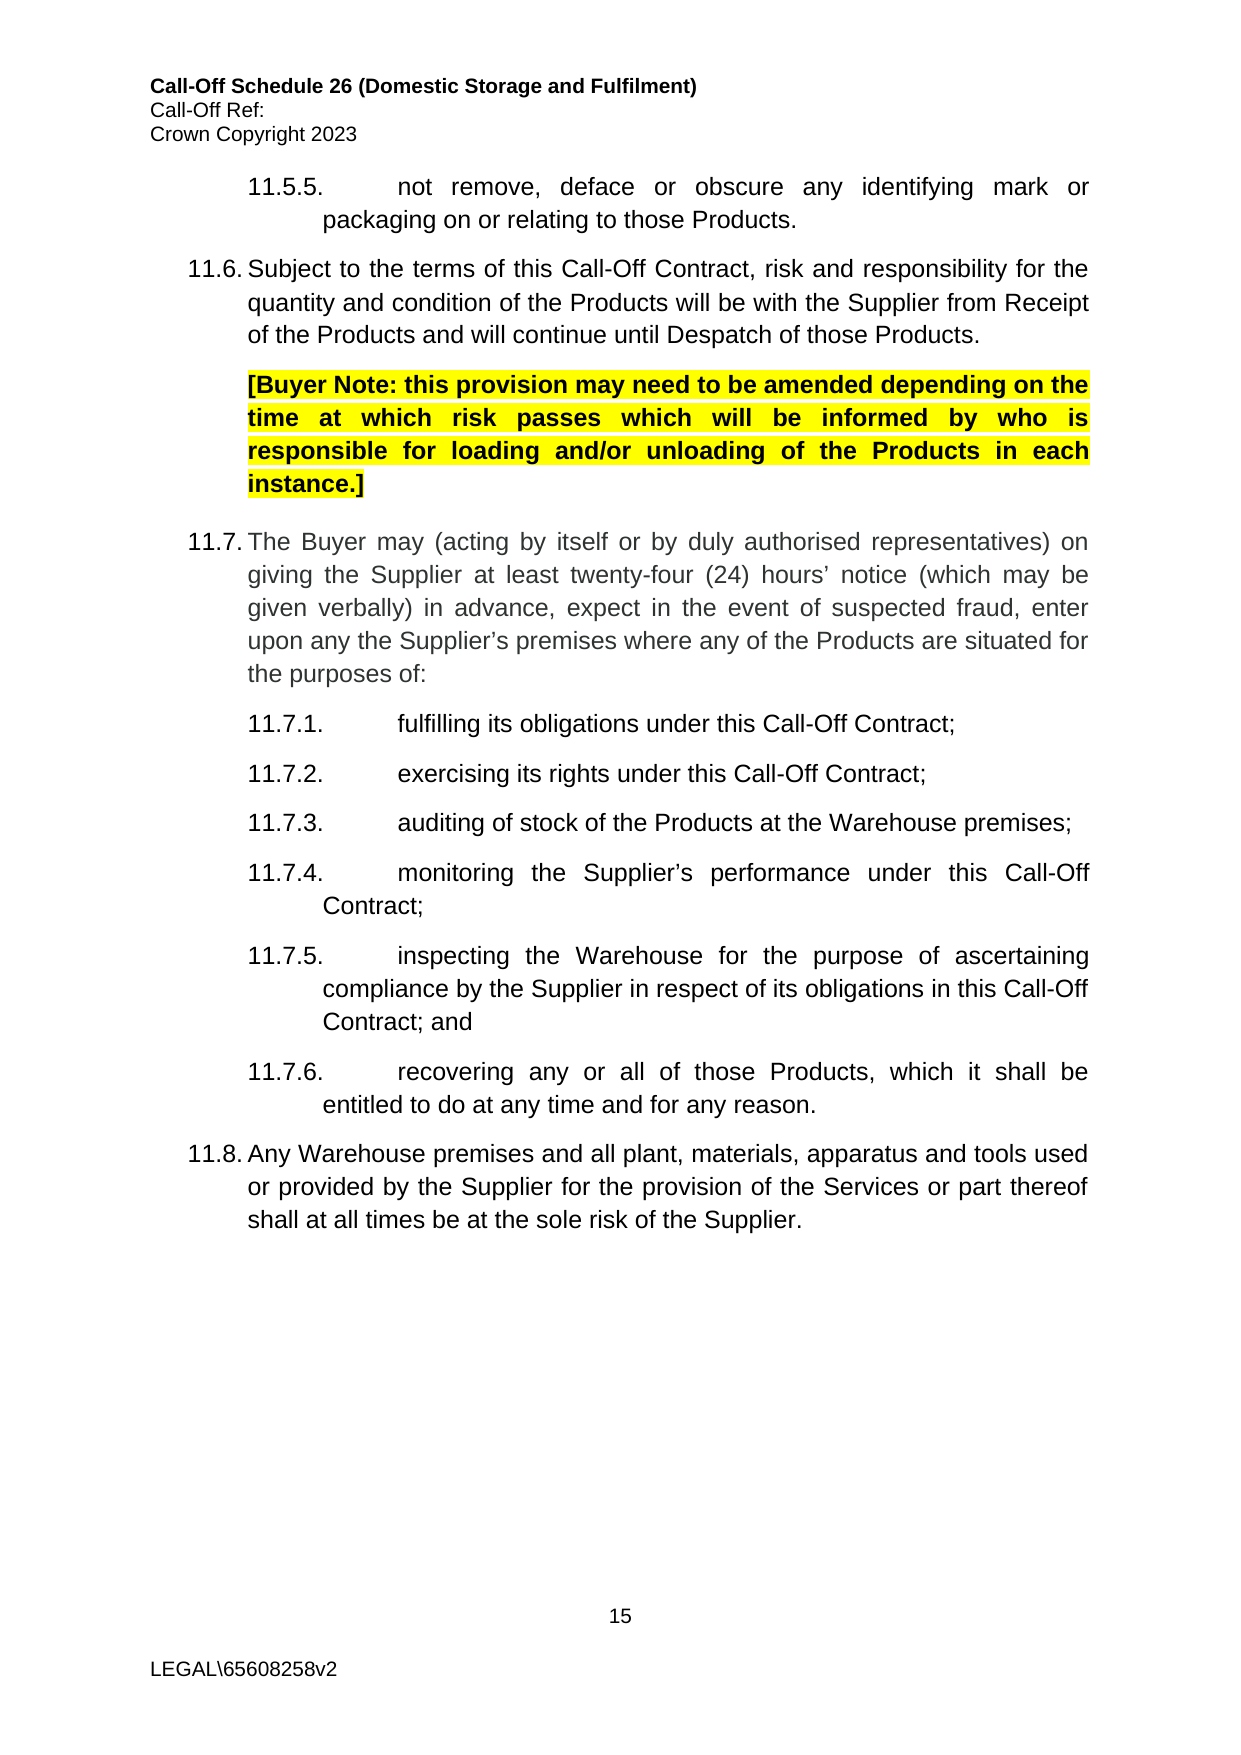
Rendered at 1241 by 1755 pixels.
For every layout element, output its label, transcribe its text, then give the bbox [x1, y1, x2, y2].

list monitoring the Supplier’s performance under this Call-Off Contract; [247, 858, 1090, 920]
text [Buyer Note: this provision may need to be amended depending on the time at which risk passes which will be informed by who is responsible for loading and/or unloading of the Products in each instance.] [247, 370, 1090, 498]
list auditing of stock of the Products at the Warehouse premises; [247, 808, 1090, 837]
list inspecting the Warehouse for the purpose of ascertaining compliance by the Supplier in respect of its obligations in this Call-Off Contract; and [247, 941, 1090, 1036]
list Subject to the terms of this Call-Off Contract, risk and responsibility for the quantity and condition of the Products will be with the Supplier from Receipt of the Products and will continue until Despatch of those Products. [187, 254, 1090, 349]
list fulfilling its obligations under this Call-Off Contract; [247, 709, 1090, 738]
list The Buyer may (acting by itself or by duly authorised representatives) on giving the Supplier at least twenty-four (24) hours’ notice (which may be given verbally) in advance, expect in the event of suspected fraud, enter upon any the Supplier’s premises where any of the Products are situated for the purposes of: [187, 527, 1090, 688]
list Any Warehouse premises and all plant, materials, apparatus and tools used or provided by the Supplier for the provision of the Services or part thereof shall at all times be at the sole risk of the Supplier. [187, 1139, 1090, 1234]
list exercising its rights under this Call-Off Contract; [247, 759, 1090, 787]
list not remove, deface or obscure any identifying mark or packaging on or relating to those Products. [247, 172, 1090, 233]
list recovering any or all of those Products, which it shall be entitled to do at any time and for any reason. [247, 1057, 1090, 1118]
